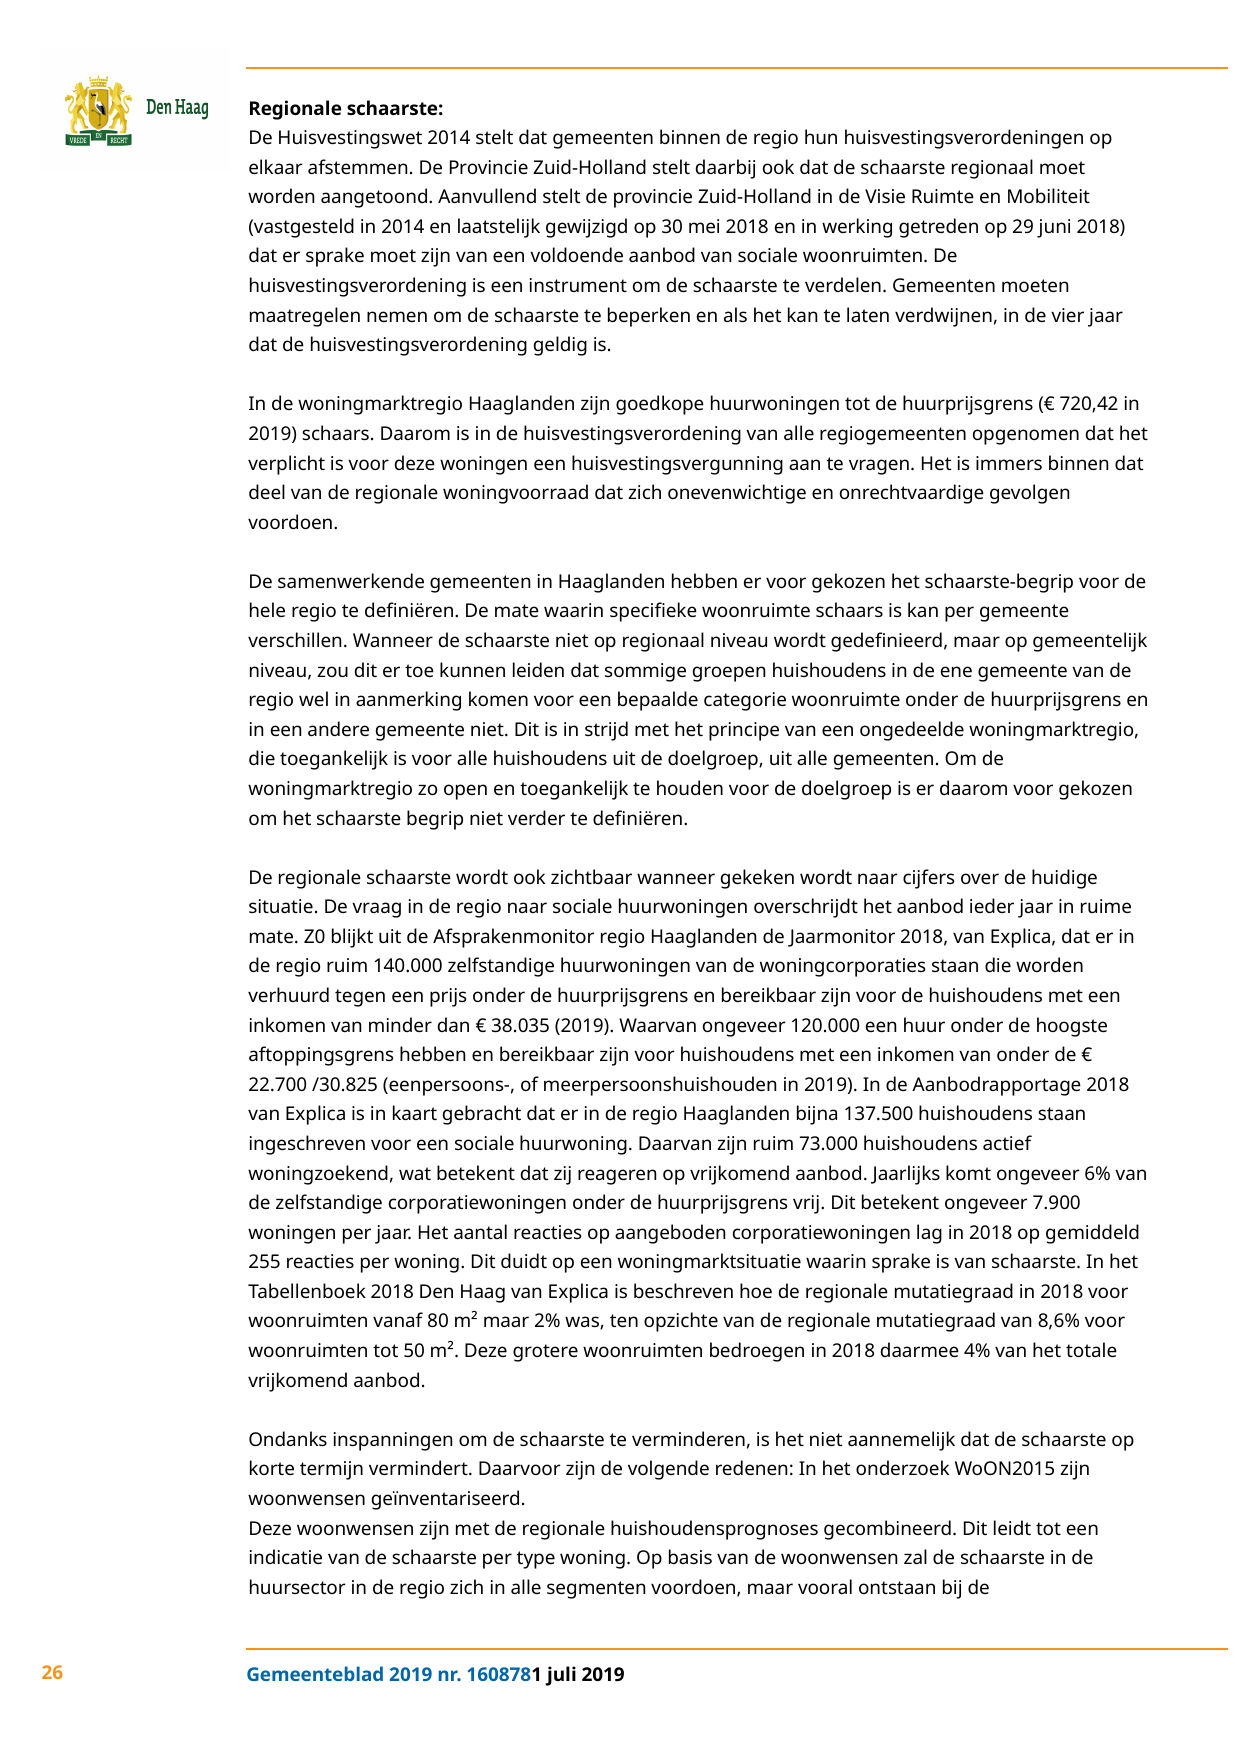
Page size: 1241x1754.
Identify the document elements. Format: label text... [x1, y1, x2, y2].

text Deze woonwensen zijn met de regionale huishoudensprognoses gecombineerd. Dit leidt tot een indicatie van de schaarste per type woning. Op basis van de woonwensen zal de schaarste in de huursector in de regio zich in alle segmenten voordoen, maar vooral ontstaan bij de [248, 1515, 1152, 1600]
text Regionale schaarste: [248, 95, 1152, 121]
text In de woningmarktregio Haaglanden zijn goedkope huurwoningen tot de huurprijsgrens (€ 720,42 in 2019) schaars. Daarom is in de huisvestingsverordening van alle regiogemeenten opgenomen dat het verplicht is voor deze woningen een huisvestingsvergunning aan te vragen. Het is immers binnen dat deel van de regionale woningvoorraad dat zich onevenwichtige en onrechtvaardige gevolgen voordoen. [248, 391, 1152, 535]
text Ondanks inspanningen om de schaarste te verminderen, is het niet aannemelijk dat de schaarste op korte termijn vermindert. Daarvoor zijn de volgende redenen: In het onderzoek WoON2015 zijn woonwensen geïnventariseerd. [248, 1426, 1152, 1511]
picture [41, 47, 231, 172]
text De samenwerkende gemeenten in Haaglanden hebben er voor gekozen het schaarste-begrip voor de hele regio te definiëren. De mate waarin specifieke woonruimte schaars is kan per gemeente verschillen. Wanneer de schaarste niet op regionaal niveau wordt gedefinieerd, maar op gemeentelijk niveau, zou dit er toe kunnen leiden dat sommige groepen huishoudens in de ene gemeente van de regio wel in aanmerking komen voor een bepaalde categorie woonruimte onder de huurprijsgrens en in een andere gemeente niet. Dit is in strijd met het principe van een ongedeelde woningmarktregio, die toegankelijk is voor alle huishoudens uit de doelgroep, uit alle gemeenten. Om de woningmarktregio zo open en toegankelijk te houden voor de doelgroep is er daarom voor gekozen om het schaarste begrip niet verder te definiëren. [248, 568, 1152, 831]
text De regionale schaarste wordt ook zichtbaar wanneer gekeken wordt naar cijfers over de huidige situatie. De vraag in de regio naar sociale huurwoningen overschrijdt het aanbod ieder jaar in ruime mate. Z0 blijkt uit de Afsprakenmonitor regio Haaglanden de Jaarmonitor 2018, van Explica, dat er in de regio ruim 140.000 zelfstandige huurwoningen van de woningcorporaties staan die worden verhuurd tegen een prijs onder de huurprijsgrens en bereikbaar zijn voor de huishoudens met een inkomen van minder dan € 38.035 (2019). Waarvan ongeveer 120.000 een huur onder de hoogste aftoppingsgrens hebben en bereikbaar zijn voor huishoudens met een inkomen van onder de € 22.700 /30.825 (eenpersoons-, of meerpersoonshuishouden in 2019). In de Aanbodrapportage 2018 van Explica is in kaart gebracht dat er in de regio Haaglanden bijna 137.500 huishoudens staan ingeschreven voor een sociale huurwoning. Daarvan zijn ruim 73.000 huishoudens actief woningzoekend, wat betekent dat zij reageren op vrijkomend aanbod. Jaarlijks komt ongeveer 6% van de zelfstandige corporatiewoningen onder de huurprijsgrens vrij. Dit betekent ongeveer 7.900 woningen per jaar. Het aantal reacties op aangeboden corporatiewoningen lag in 2018 op gemiddeld 255 reacties per woning. Dit duidt op een woningmarktsituatie waarin sprake is van schaarste. In het Tabellenboek 2018 Den Haag van Explica is beschreven hoe de regionale mutatiegraad in 2018 voor woonruimten vanaf 80 m² maar 2% was, ten opzichte van de regionale mutatiegraad van 8,6% voor woonruimten tot 50 m². Deze grotere woonruimten bedroegen in 2018 daarmee 4% van het totale vrijkomend aanbod. [248, 864, 1152, 1393]
text De Huisvestingswet 2014 stelt dat gemeenten binnen de regio hun huisvestingsverordeningen op elkaar afstemmen. De Provincie Zuid-Holland stelt daarbij ook dat de schaarste regionaal moet worden aangetoond. Aanvullend stelt de provincie Zuid-Holland in de Visie Ruimte en Mobiliteit (vastgesteld in 2014 en laatstelijk gewijzigd op 30 mei 2018 en in werking getreden op 29 juni 2018) dat er sprake moet zijn van een voldoende aanbod van sociale woonruimten. De huisvestingsverordening is een instrument om de schaarste te verdelen. Gemeenten moeten maatregelen nemen om de schaarste te beperken en als het kan te laten verdwijnen, in de vier jaar dat de huisvestingsverordening geldig is. [248, 124, 1152, 357]
